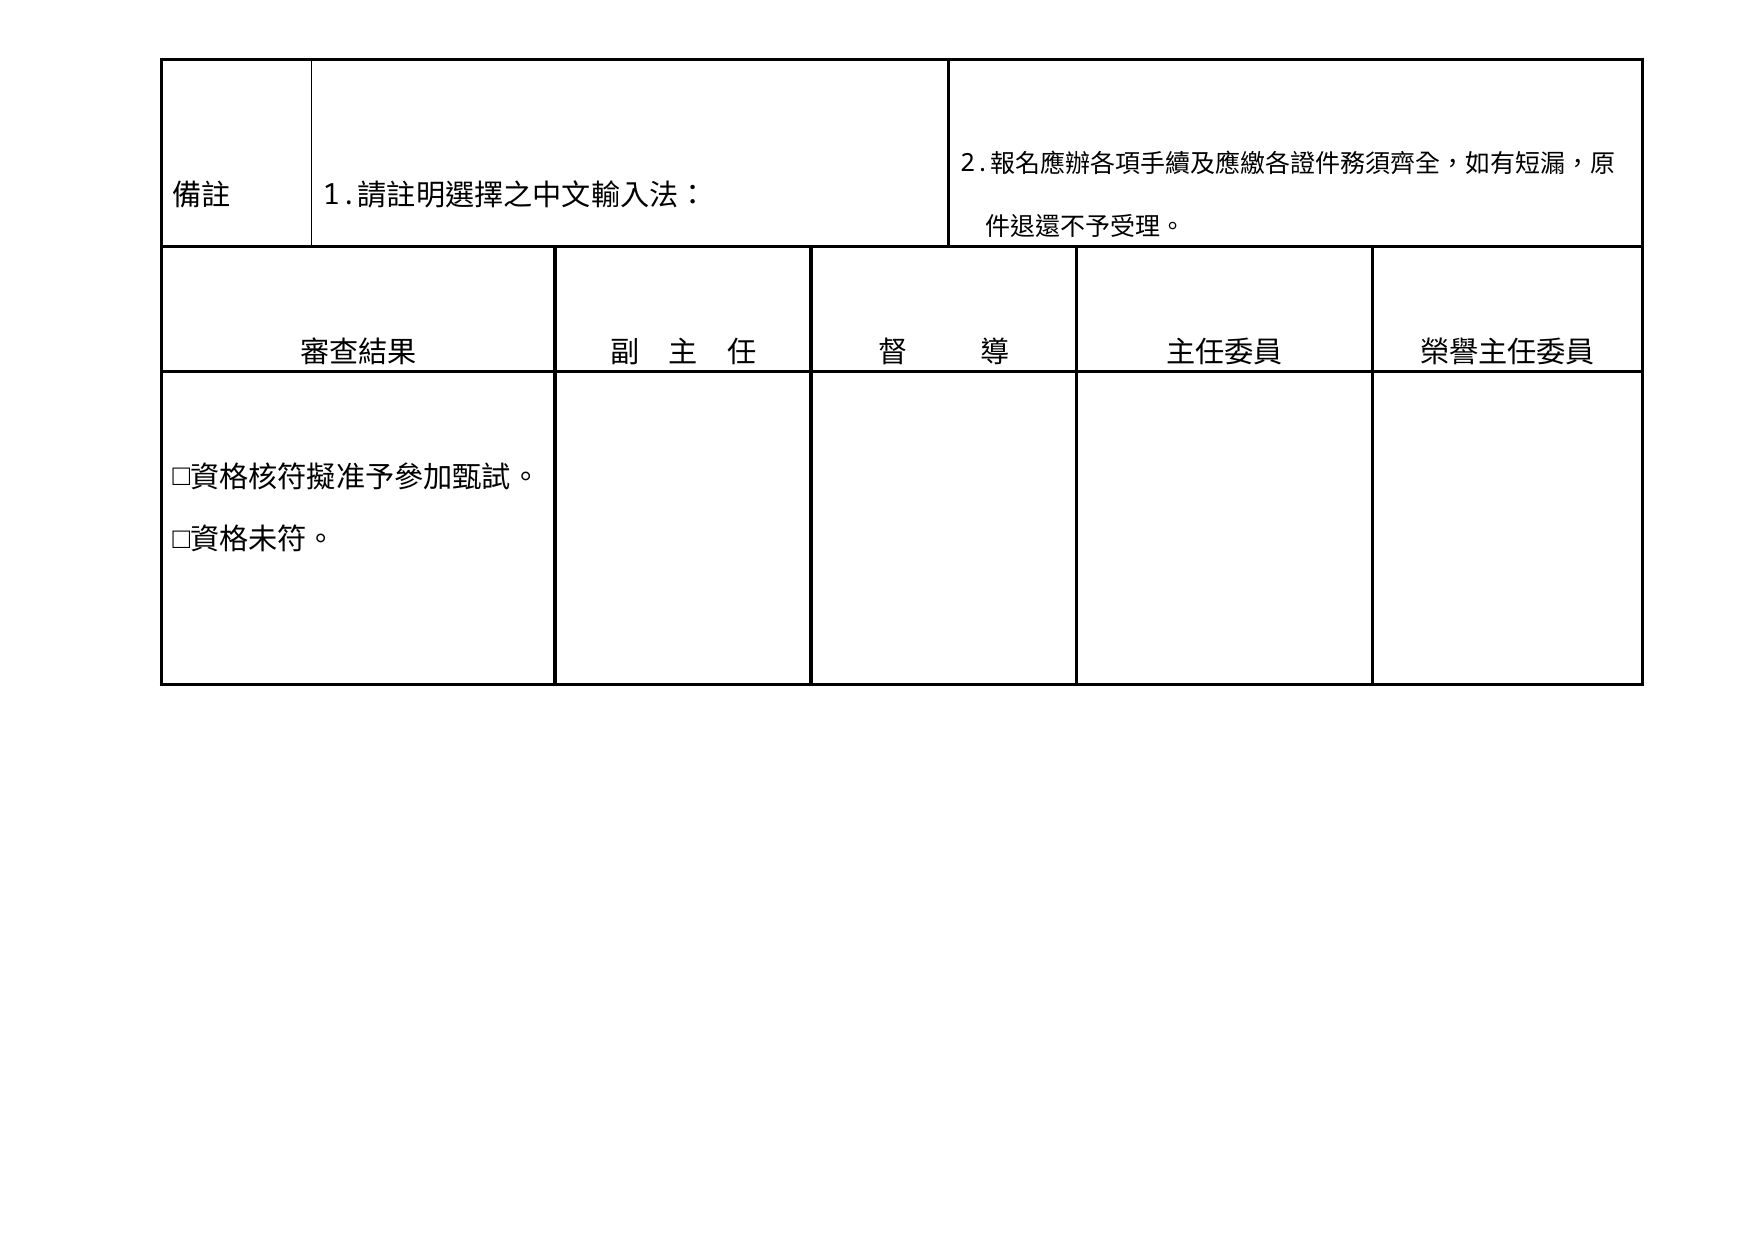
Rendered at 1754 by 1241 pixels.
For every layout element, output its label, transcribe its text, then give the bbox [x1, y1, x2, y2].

table_cell [1078, 373, 1371, 683]
table_cell 1.請註明選擇之中文輸入法： [312, 61, 947, 245]
table_cell 榮譽主任委員 [1374, 248, 1641, 370]
table_cell [1374, 373, 1641, 683]
table_cell 主任委員 [1078, 248, 1371, 370]
table_cell □資格核符擬准予參加甄試。 □資格未符。 [163, 373, 553, 683]
table_cell [557, 373, 809, 683]
table_cell 2.報名應辦各項手續及應繳各證件務須齊全，如有短漏，原件退還不予受理。 [950, 61, 1641, 245]
table_cell 副 主 任 [557, 248, 809, 370]
table_cell [813, 373, 1075, 683]
table_cell 審查結果 [163, 248, 553, 370]
table_cell 備註 [163, 61, 311, 245]
table_cell 督 導 [813, 248, 1075, 370]
